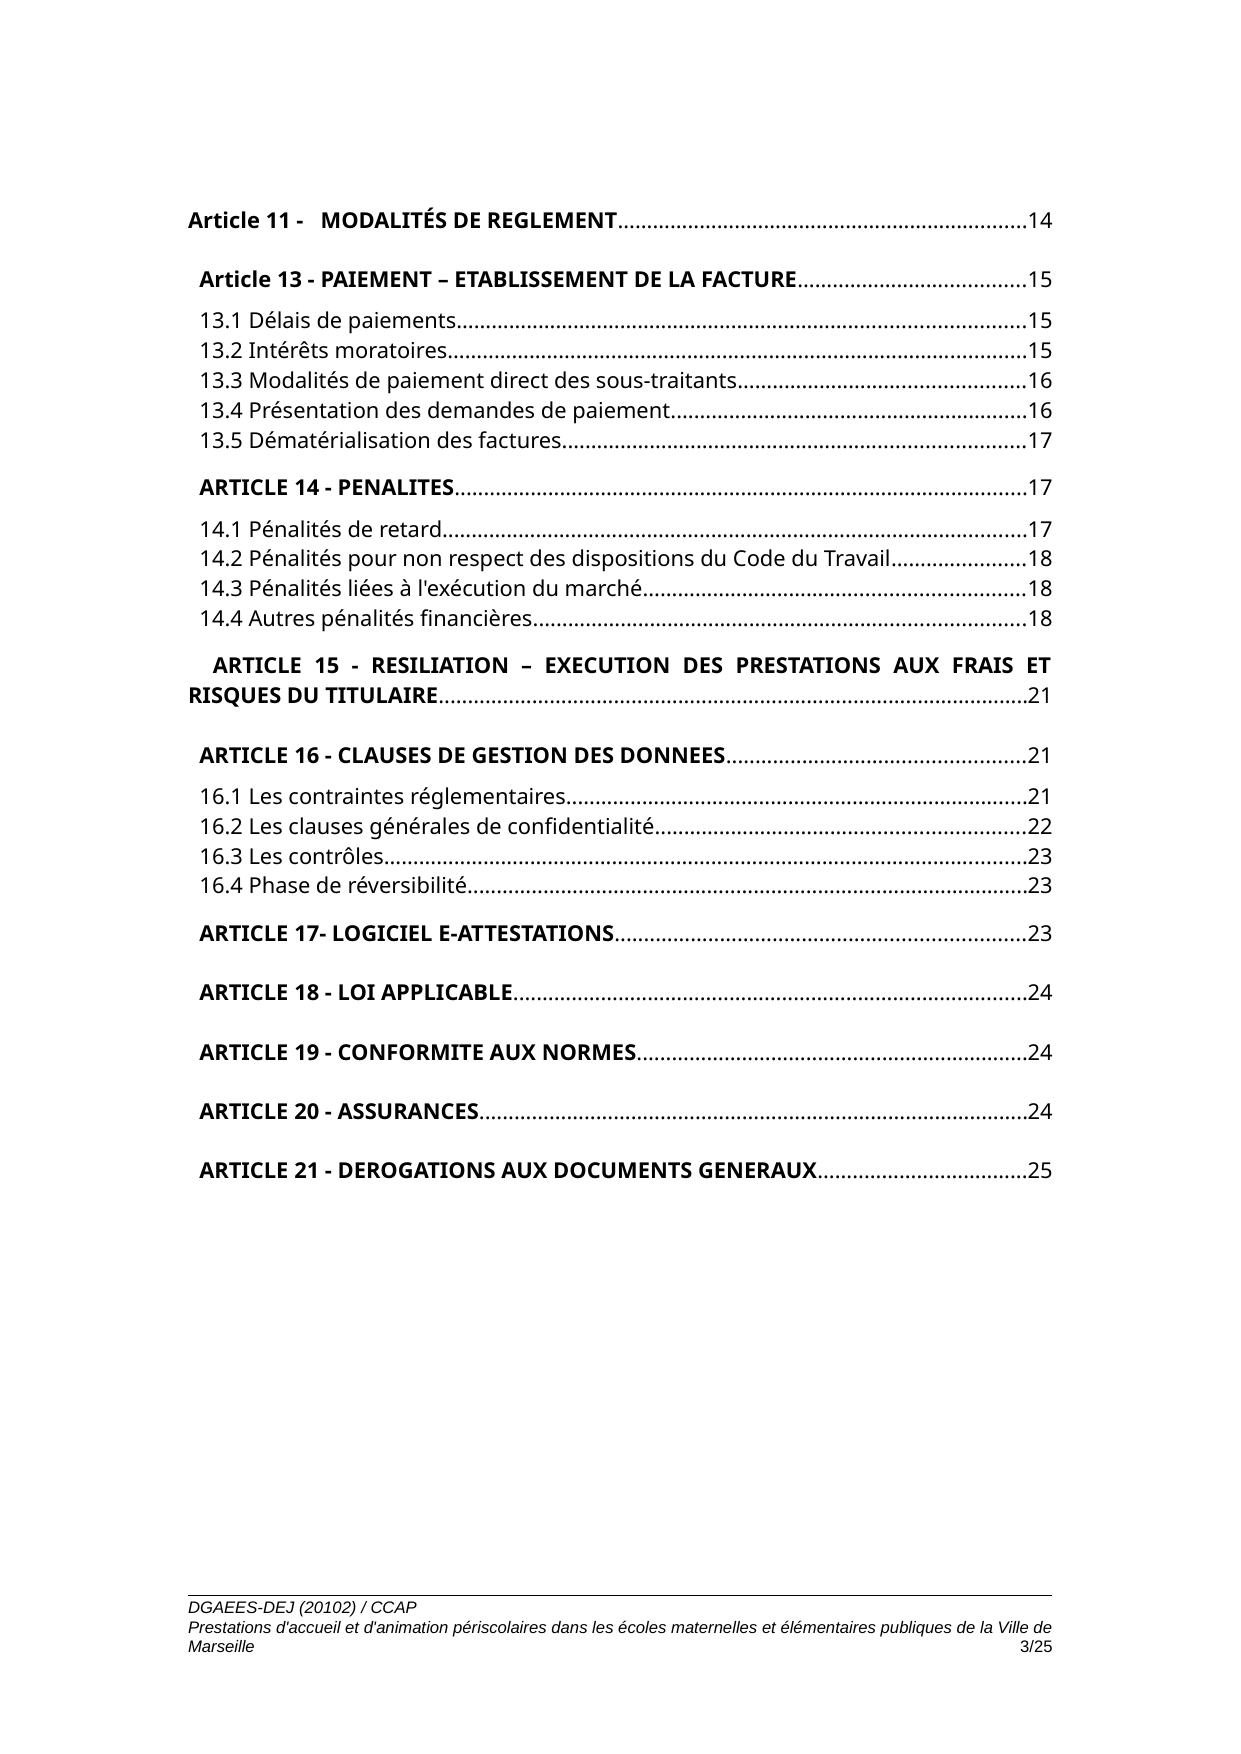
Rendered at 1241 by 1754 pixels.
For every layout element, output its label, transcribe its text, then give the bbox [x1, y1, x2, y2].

text 14.3 Pénalités liées à l'exécution du marché 18 [188, 573, 1052, 603]
text ARTICLE 19 - CONFORMITE AUX NORMES 24 [188, 1037, 1052, 1066]
text ARTICLE 18 - LOI APPLICABLE 24 [188, 977, 1052, 1007]
text 14.1 Pénalités de retard 17 [188, 514, 1052, 543]
text ARTICLE 17- LOGICIEL E-ATTESTATIONS 23 [188, 918, 1052, 948]
text 16.1 Les contraintes réglementaires 21 [188, 781, 1052, 811]
text 13.5 Dématérialisation des factures 17 [188, 424, 1052, 454]
text ARTICLE 20 - ASSURANCES 24 [188, 1096, 1052, 1126]
text 14.2 Pénalités pour non respect des dispositions du Code du Travail 18 [188, 543, 1052, 573]
text 13.2 Intérêts moratoires 15 [188, 335, 1052, 365]
text 16.4 Phase de réversibilité 23 [188, 871, 1052, 900]
text ARTICLE 21 - DEROGATIONS AUX DOCUMENTS GENERAUX 25 [188, 1155, 1052, 1185]
text 13.4 Présentation des demandes de paiement 16 [188, 395, 1052, 424]
text 13.3 Modalités de paiement direct des sous-traitants 16 [188, 365, 1052, 395]
text 16.2 Les clauses générales de confidentialité 22 [188, 811, 1052, 841]
text ARTICLE 15 - RESILIATION – EXECUTION DES PRESTATIONS AUX FRAIS ET RISQUES DU TITULAIRE 21 [188, 651, 1052, 710]
text Article 11 - MODALITÉS DE REGLEMENT 14 [188, 204, 1052, 234]
text ARTICLE 14 - PENALITES 17 [188, 472, 1052, 502]
text Article 13 - PAIEMENT – ETABLISSEMENT DE LA FACTURE 15 [188, 264, 1052, 294]
text ARTICLE 16 - CLAUSES DE GESTION DES DONNEES 21 [188, 739, 1052, 769]
text 16.3 Les contrôles 23 [188, 841, 1052, 871]
text 13.1 Délais de paiements 15 [188, 305, 1052, 335]
text 14.4 Autres pénalités financières 18 [188, 603, 1052, 633]
